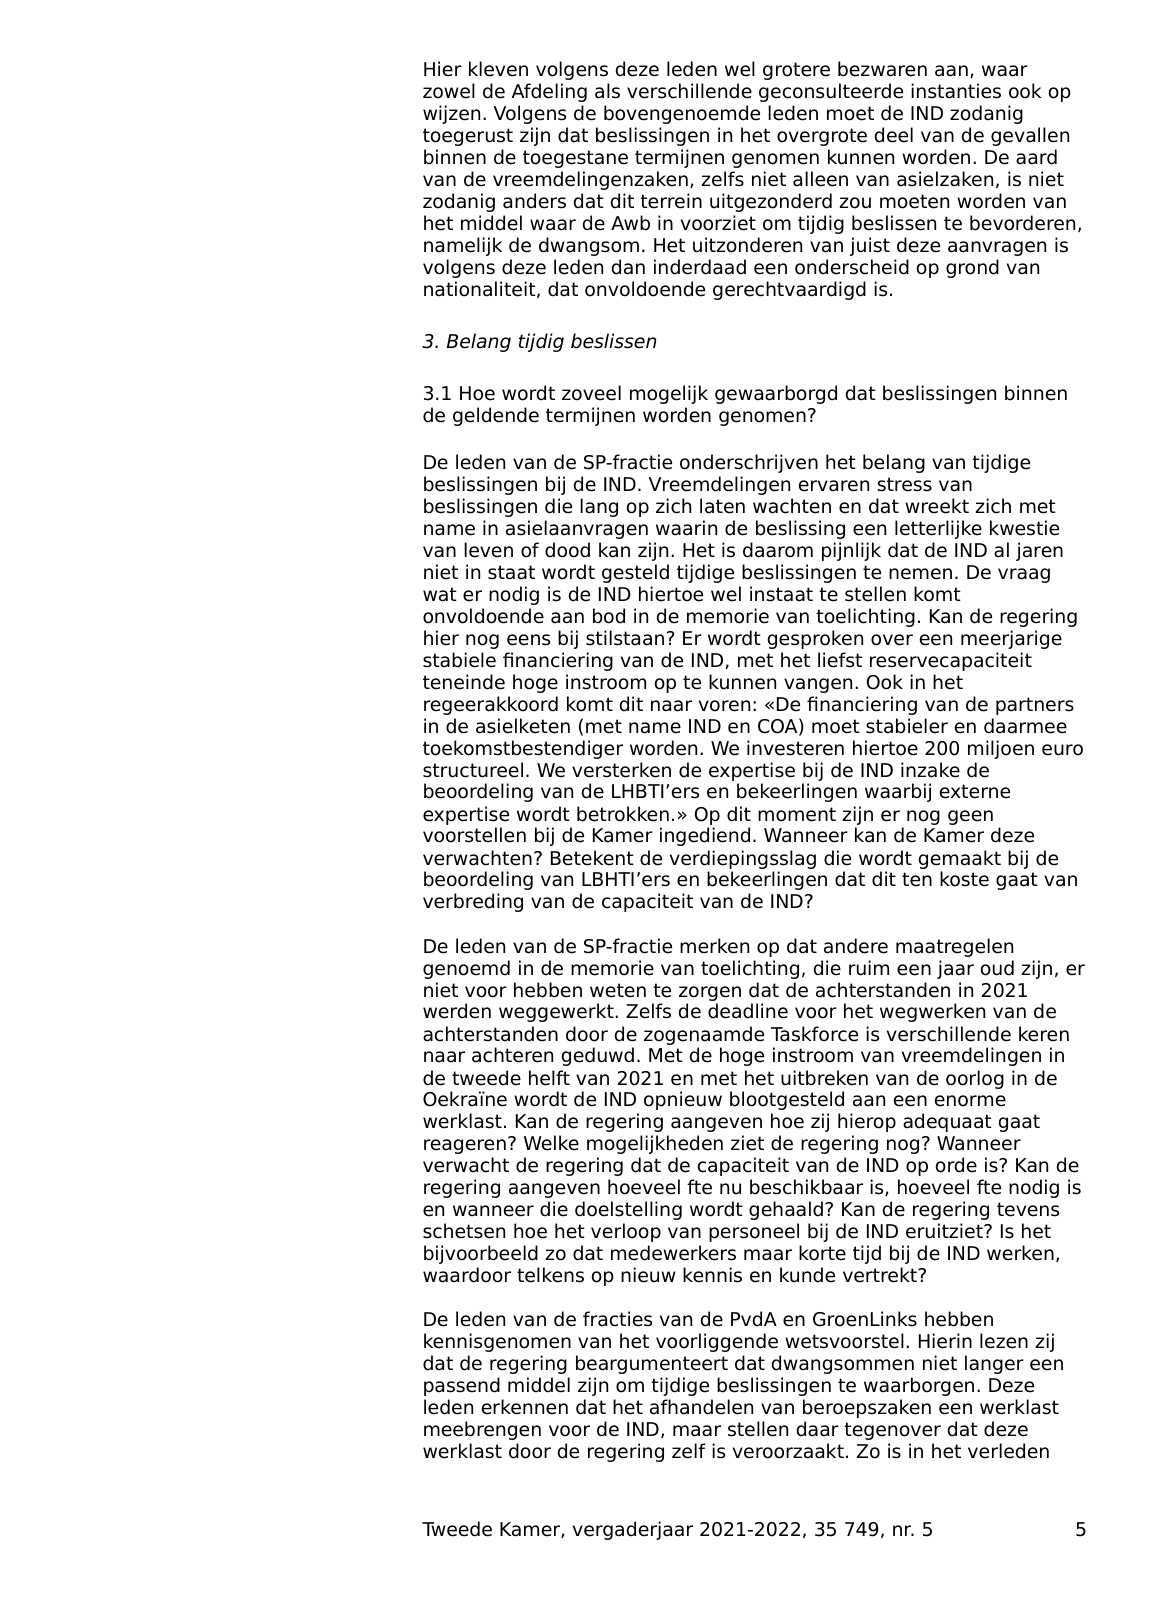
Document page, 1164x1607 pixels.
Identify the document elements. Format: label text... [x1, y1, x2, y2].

text Hier kleven volgens deze leden wel grotere bezwaren aan, waar zowel de Afdeling als verschillende geconsulteerde instanties ook op wijzen. Volgens de bovengenoemde leden moet de IND zodanig toegerust zijn dat beslissingen in het overgrote deel van de gevallen binnen de toegestane termijnen genomen kunnen worden. De aard van de vreemdelingenzaken, zelfs niet alleen van asielzaken, is niet zodanig anders dat dit terrein uitgezonderd zou moeten worden van het middel waar de Awb in voorziet om tijdig beslissen te bevorderen, namelijk de dwangsom. Het uitzonderen van juist deze aanvragen is volgens deze leden dan inderdaad een onderscheid op grond van nationaliteit, dat onvoldoende gerechtvaardigd is. [422, 59, 1087, 301]
text De leden van de SP-fractie onderschrijven het belang van tijdige beslissingen bij de IND. Vreemdelingen ervaren stress van beslissingen die lang op zich laten wachten en dat wreekt zich met name in asielaanvragen waarin de beslissing een letterlijke kwestie van leven of dood kan zijn. Het is daarom pijnlijk dat de IND al jaren niet in staat wordt gesteld tijdige beslissingen te nemen. De vraag wat er nodig is de IND hiertoe wel instaat te stellen komt onvoldoende aan bod in de memorie van toelichting. Kan de regering hier nog eens bij stilstaan? Er wordt gesproken over een meerjarige stabiele financiering van de IND, met het liefst reservecapaciteit teneinde hoge instroom op te kunnen vangen. Ook in het regeerakkoord komt dit naar voren: «De financiering van de partners in de asielketen (met name IND en COA) moet stabieler en daarmee toekomstbestendiger worden. We investeren hiertoe 200 miljoen euro structureel. We versterken de expertise bij de IND inzake de beoordeling van de LHBTI’ers en bekeerlingen waarbij externe expertise wordt betrokken.» Op dit moment zijn er nog geen voorstellen bij de Kamer ingediend. Wanneer kan de Kamer deze verwachten? Betekent de verdiepingsslag die wordt gemaakt bij de beoordeling van LBHTI’ers en bekeerlingen dat dit ten koste gaat van verbreding van de capaciteit van de IND? [422, 452, 1087, 913]
text De leden van de SP-fractie merken op dat andere maatregelen genoemd in de memorie van toelichting, die ruim een jaar oud zijn, er niet voor hebben weten te zorgen dat de achterstanden in 2021 werden weggewerkt. Zelfs de deadline voor het wegwerken van de achterstanden door de zogenaamde Taskforce is verschillende keren naar achteren geduwd. Met de hoge instroom van vreemdelingen in de tweede helft van 2021 en met het uitbreken van de oorlog in de Oekraïne wordt de IND opnieuw blootgesteld aan een enorme werklast. Kan de regering aangeven hoe zij hierop adequaat gaat reageren? Welke mogelijkheden ziet de regering nog? Wanneer verwacht de regering dat de capaciteit van de IND op orde is? Kan de regering aangeven hoeveel fte nu beschikbaar is, hoeveel fte nodig is en wanneer die doelstelling wordt gehaald? Kan de regering tevens schetsen hoe het verloop van personeel bij de IND eruitziet? Is het bijvoorbeeld zo dat medewerkers maar korte tijd bij de IND werken, waardoor telkens op nieuw kennis en kunde vertrekt? [422, 936, 1087, 1287]
subtitle 3.1 Hoe wordt zoveel mogelijk gewaarborgd dat beslissingen binnen de geldende termijnen worden genomen? [422, 383, 1087, 427]
subtitle 3. Belang tijdig beslissen [422, 331, 1087, 353]
text De leden van de fracties van de PvdA en GroenLinks hebben kennisgenomen van het voorliggende wetsvoorstel. Hierin lezen zij dat de regering beargumenteert dat dwangsommen niet langer een passend middel zijn om tijdige beslissingen te waarborgen. Deze leden erkennen dat het afhandelen van beroepszaken een werklast meebrengen voor de IND, maar stellen daar tegenover dat deze werklast door de regering zelf is veroorzaakt. Zo is in het verleden [422, 1309, 1087, 1463]
